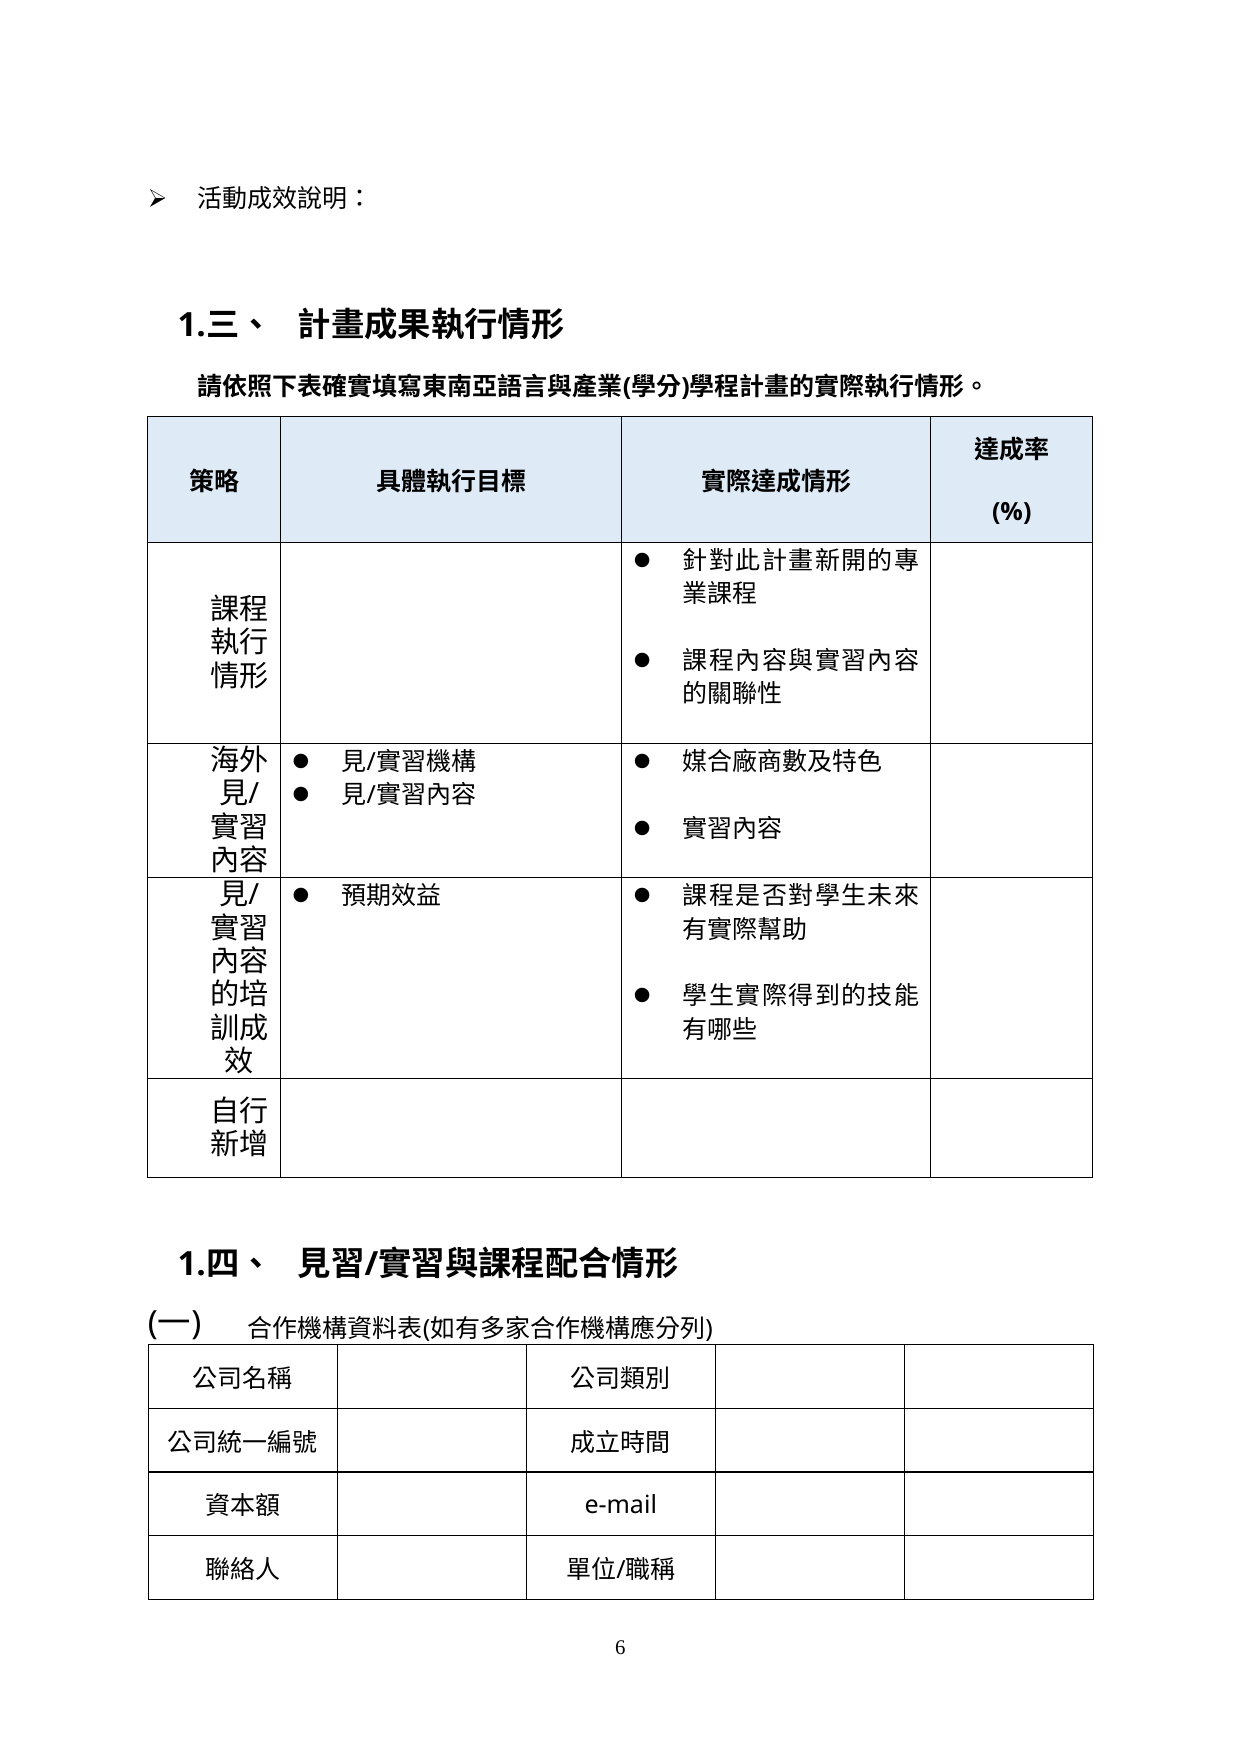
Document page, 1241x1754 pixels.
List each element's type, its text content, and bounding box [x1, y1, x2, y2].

table_cell 聯絡人 [149, 1536, 337, 1598]
table_cell [931, 744, 1092, 877]
table_cell [338, 1409, 526, 1471]
table_header [338, 1345, 526, 1408]
list 活動成效說明： [148, 166, 1092, 228]
table_cell [338, 1473, 526, 1535]
list 計畫成果執行情形 [177, 291, 1092, 353]
table_cell [905, 1536, 1093, 1598]
table_header 達成率 (%) [931, 417, 1092, 542]
table_cell [931, 878, 1092, 1078]
table_header 公司名稱 [149, 1345, 337, 1408]
table_cell [338, 1536, 526, 1598]
table_cell [716, 1409, 904, 1471]
table_cell [716, 1473, 904, 1535]
table_header 實際達成情形 [622, 417, 930, 542]
table_cell [281, 543, 621, 743]
table_cell 公司統一編號 [149, 1409, 337, 1471]
table_cell [622, 1079, 930, 1177]
table_header 公司類別 [527, 1345, 715, 1408]
table_cell 見/實習機構 見/實習內容 [281, 744, 621, 877]
table_header 具體執行目標 [281, 417, 621, 542]
table_cell [716, 1536, 904, 1598]
table_cell [905, 1409, 1093, 1471]
table_cell [281, 1079, 621, 1177]
table_cell 針對此計畫新開的專業課程 課程內容與實習內容的關聯性 [622, 543, 930, 743]
list 請依照下表確實填寫東南亞語言與產業(學分)學程計畫的實際執行情形。 [198, 353, 1092, 416]
table_cell 媒合廠商數及特色 實習內容 [622, 744, 930, 877]
table_header [716, 1345, 904, 1408]
table_cell 單位/職稱 [527, 1536, 715, 1598]
table_cell 課程是否對學生未來有實際幫助 學生實際得到的技能有哪些 [622, 878, 930, 1078]
table_header 策略 [148, 417, 280, 542]
table_cell 成立時間 [527, 1409, 715, 1471]
table_cell e-mail [527, 1473, 715, 1535]
table_header [905, 1345, 1093, 1408]
table_cell [931, 1079, 1092, 1177]
table_cell 資本額 [149, 1473, 337, 1535]
list 合作機構資料表(如有多家合作機構應分列) [148, 1292, 1092, 1344]
table_cell [931, 543, 1092, 743]
table_cell 見/實習內容的培訓成效 [148, 878, 280, 1078]
table_cell 課程執行情形 [148, 543, 280, 743]
list 見習/實習與課程配合情形 [177, 1230, 1092, 1292]
table_cell [905, 1473, 1093, 1535]
table_cell 預期效益 [281, 878, 621, 1078]
table_cell 海外 見/實習內容 [148, 744, 280, 877]
table_cell 自行新增 [148, 1079, 280, 1177]
